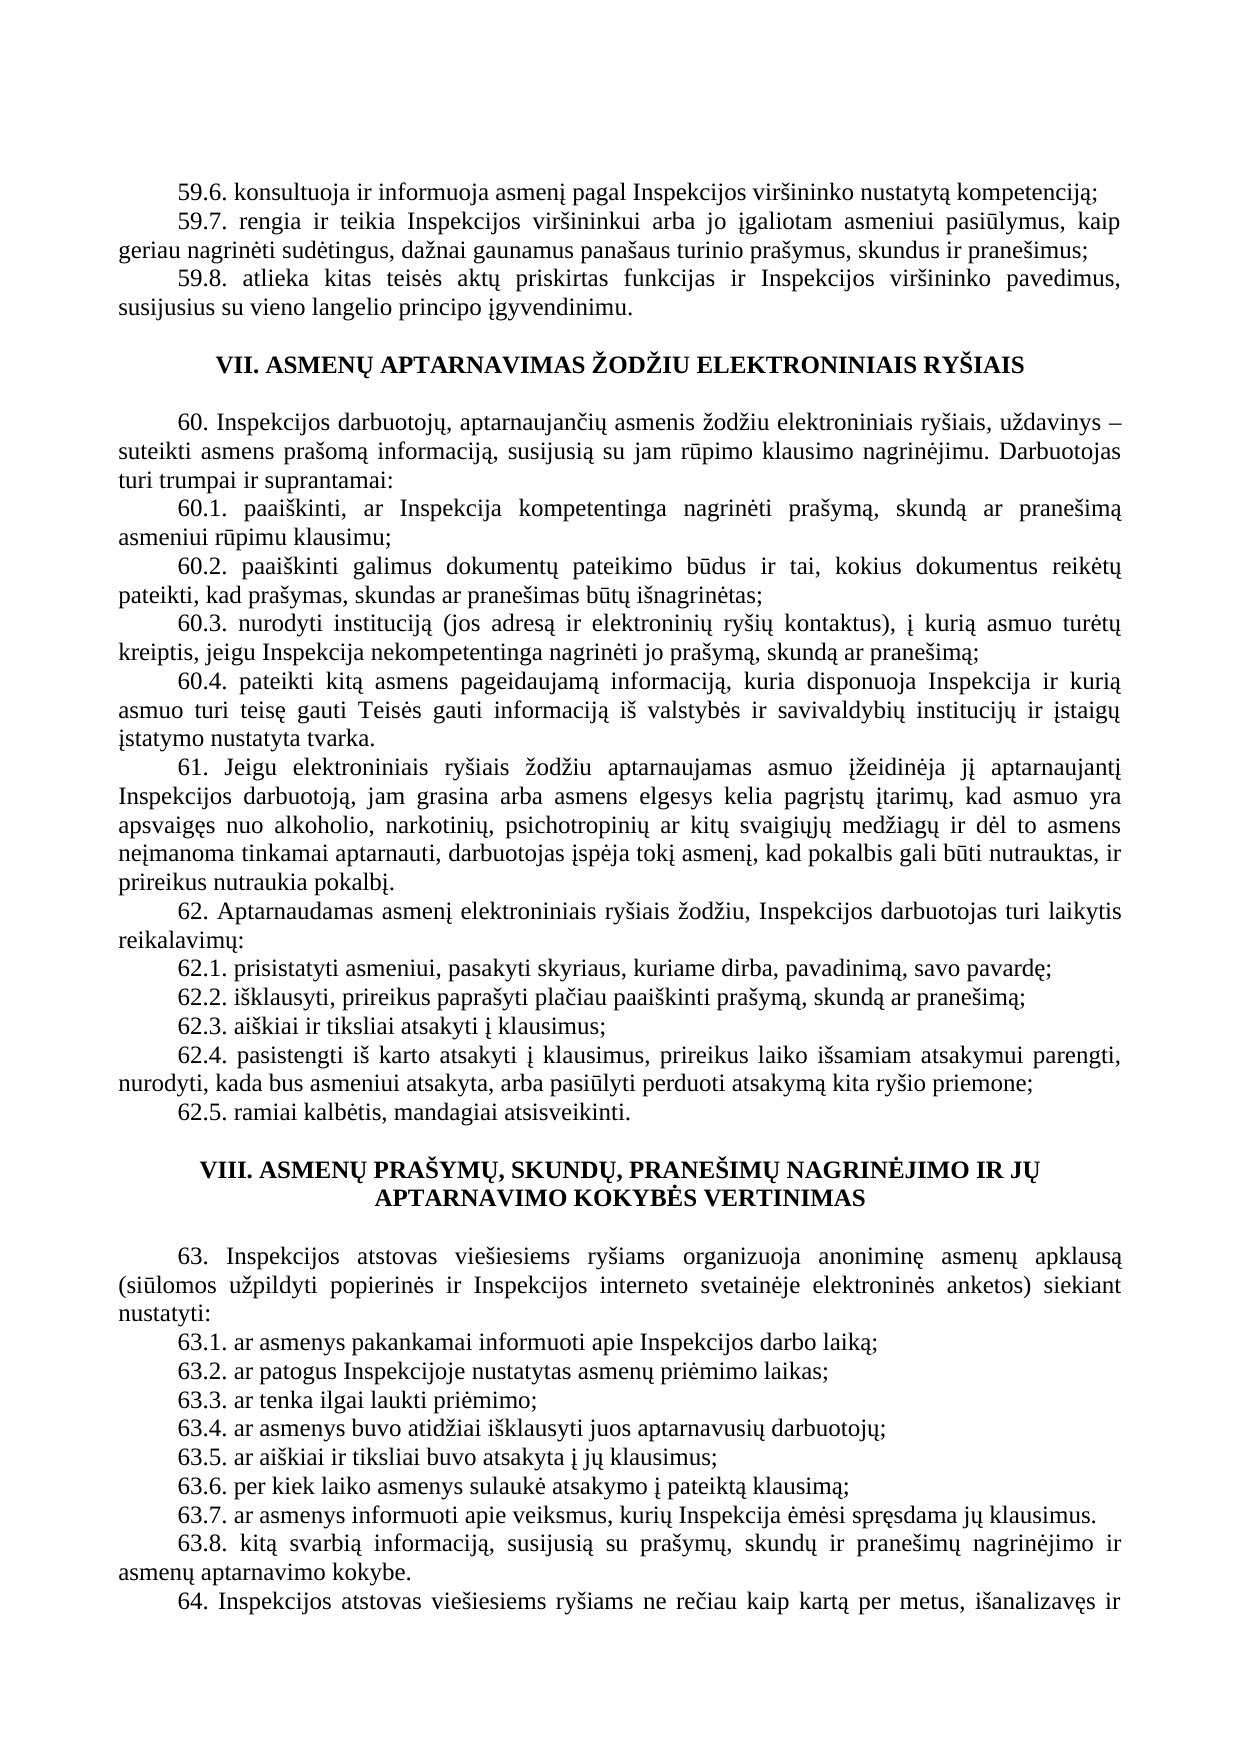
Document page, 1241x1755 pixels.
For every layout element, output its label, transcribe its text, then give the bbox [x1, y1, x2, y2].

text 59.6. konsultuoja ir informuoja asmenį pagal Inspekcijos viršininko nustatytą kompetenciją; [118, 177, 1122, 206]
text 62.3. aiškiai ir tiksliai atsakyti į klausimus; [118, 1011, 1122, 1040]
text 63.2. ar patogus Inspekcijoje nustatytas asmenų priėmimo laikas; [118, 1356, 1122, 1385]
text 63.1. ar asmenys pakankamai informuoti apie Inspekcijos darbo laiką; [118, 1327, 1122, 1356]
text 63.4. ar asmenys buvo atidžiai išklausyti juos aptarnavusių darbuotojų; [118, 1413, 1122, 1442]
text 60. Inspekcijos darbuotojų, aptarnaujančių asmenis žodžiu elektroniniais ryšiais, uždavinys – suteikti asmens prašomą informaciją, susijusią su jam rūpimo klausimo nagrinėjimu. Darbuotojas turi trumpai ir suprantamai: [118, 407, 1122, 493]
text 62. Aptarnaudamas asmenį elektroniniais ryšiais žodžiu, Inspekcijos darbuotojas turi laikytis reikalavimų: [118, 896, 1122, 953]
text 63.7. ar asmenys informuoti apie veiksmus, kurių Inspekcija ėmėsi spręsdama jų klausimus. [118, 1500, 1122, 1528]
text 60.3. nurodyti instituciją (jos adresą ir elektroninių ryšių kontaktus), į kurią asmuo turėtų kreiptis, jeigu Inspekcija nekompetentinga nagrinėti jo prašymą, skundą ar pranešimą; [118, 608, 1122, 666]
text 59.7. rengia ir teikia Inspekcijos viršininkui arba jo įgaliotam asmeniui pasiūlymus, kaip geriau nagrinėti sudėtingus, dažnai gaunamus panašaus turinio prašymus, skundus ir pranešimus; [118, 206, 1122, 263]
text 64. Inspekcijos atstovas viešiesiems ryšiams ne rečiau kaip kartą per metus, išanalizavęs ir [118, 1586, 1122, 1615]
text 63. Inspekcijos atstovas viešiesiems ryšiams organizuoja anoniminę asmenų apklausą (siūlomos užpildyti popierinės ir Inspekcijos interneto svetainėje elektroninės anketos) siekiant nustatyti: [118, 1241, 1122, 1327]
text 60.1. paaiškinti, ar Inspekcija kompetentinga nagrinėti prašymą, skundą ar pranešimą asmeniui rūpimu klausimu; [118, 493, 1122, 551]
text 61. Jeigu elektroniniais ryšiais žodžiu aptarnaujamas asmuo įžeidinėja jį aptarnaujantį Inspekcijos darbuotoją, jam grasina arba asmens elgesys kelia pagrįstų įtarimų, kad asmuo yra apsvaigęs nuo alkoholio, narkotinių, psichotropinių ar kitų svaigiųjų medžiagų ir dėl to asmens neįmanoma tinkamai aptarnauti, darbuotojas įspėja tokį asmenį, kad pokalbis gali būti nutrauktas, ir prireikus nutraukia pokalbį. [118, 752, 1122, 896]
text 62.2. išklausyti, prireikus paprašyti plačiau paaiškinti prašymą, skundą ar pranešimą; [118, 982, 1122, 1011]
text 60.4. pateikti kitą asmens pageidaujamą informaciją, kuria disponuoja Inspekcija ir kurią asmuo turi teisę gauti Teisės gauti informaciją iš valstybės ir savivaldybių institucijų ir įstaigų įstatymo nustatyta tvarka. [118, 666, 1122, 752]
text 62.5. ramiai kalbėtis, mandagiai atsisveikinti. [118, 1097, 1122, 1126]
text 63.5. ar aiškiai ir tiksliai buvo atsakyta į jų klausimus; [118, 1442, 1122, 1471]
text VII. ASMENŲ APTARNAVIMAS ŽODŽIU ELEKTRONINIAIS RYŠIAIS [118, 350, 1122, 378]
text 63.3. ar tenka ilgai laukti priėmimo; [118, 1385, 1122, 1413]
text 63.8. kitą svarbią informaciją, susijusią su prašymų, skundų ir pranešimų nagrinėjimo ir asmenų aptarnavimo kokybe. [118, 1528, 1122, 1586]
text 62.4. pasistengti iš karto atsakyti į klausimus, prireikus laiko išsamiam atsakymui parengti, nurodyti, kada bus asmeniui atsakyta, arba pasiūlyti perduoti atsakymą kita ryšio priemone; [118, 1040, 1122, 1097]
text VIII. ASMENŲ PRAŠYMŲ, SKUNDŲ, PRANEŠIMŲ NAGRINĖJIMO IR JŲ APTARNAVIMO KOKYBĖS VERTINIMAS [118, 1155, 1122, 1212]
text 63.6. per kiek laiko asmenys sulaukė atsakymo į pateiktą klausimą; [118, 1471, 1122, 1500]
text 59.8. atlieka kitas teisės aktų priskirtas funkcijas ir Inspekcijos viršininko pavedimus, susijusius su vieno langelio principo įgyvendinimu. [118, 263, 1122, 321]
text 60.2. paaiškinti galimus dokumentų pateikimo būdus ir tai, kokius dokumentus reikėtų pateikti, kad prašymas, skundas ar pranešimas būtų išnagrinėtas; [118, 551, 1122, 608]
text 62.1. prisistatyti asmeniui, pasakyti skyriaus, kuriame dirba, pavadinimą, savo pavardę; [118, 953, 1122, 982]
